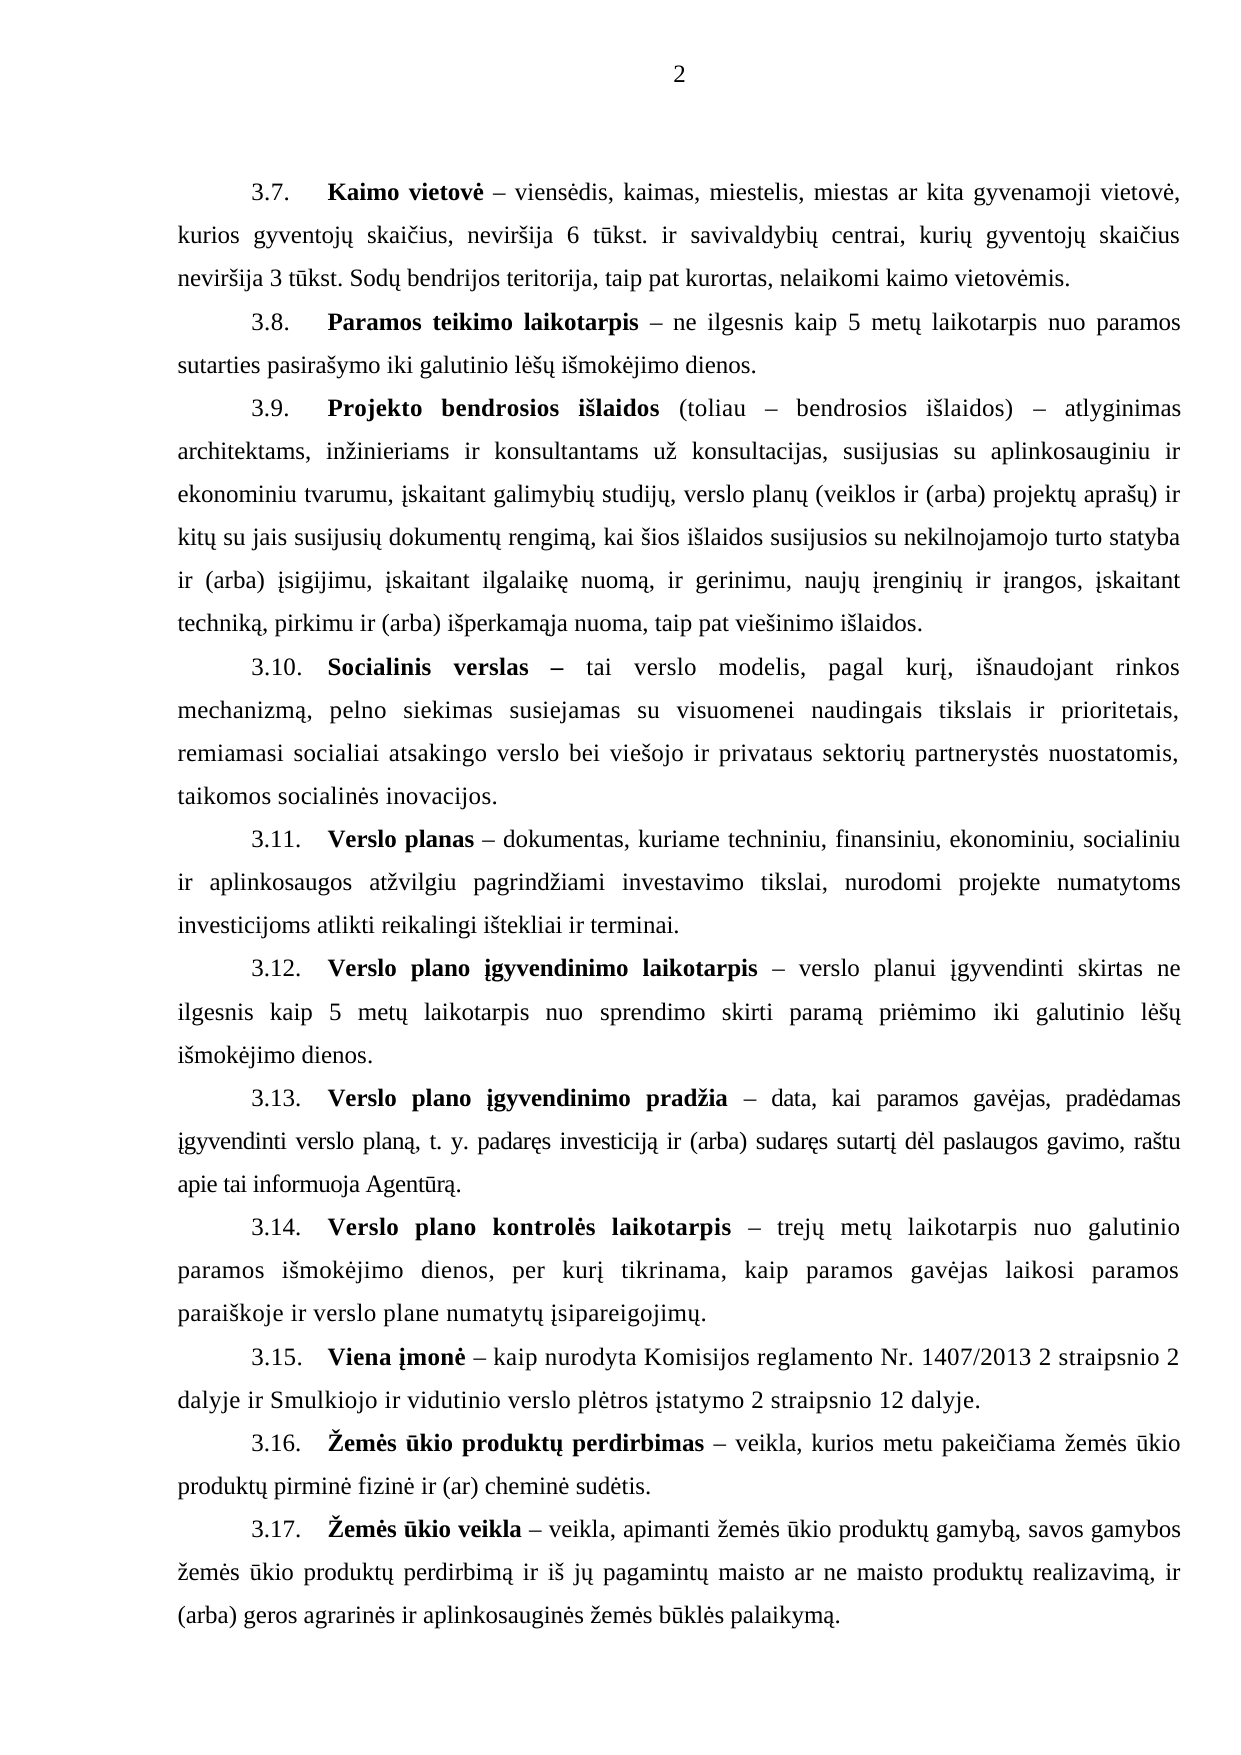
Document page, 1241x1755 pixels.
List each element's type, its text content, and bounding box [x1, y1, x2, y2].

text 3.10. Socialinis verslas – tai verslo modelis, pagal kurį, išnaudojant rinkos mechanizmą, pelno siekimas susiejamas su visuomenei naudingais tikslais ir prioritetais, remiamasi socialiai atsakingo verslo bei viešojo ir privataus sektorių partnerystės nuostatomis, taikomos socialinės inovacijos. [177, 652, 1181, 810]
text 3.15. Viena įmonė – kaip nurodyta Komisijos reglamento Nr. 1407/2013 2 straipsnio 2 dalyje ir Smulkiojo ir vidutinio verslo plėtros įstatymo 2 straipsnio 12 dalyje. [177, 1342, 1181, 1413]
text 3.14. Verslo plano kontrolės laikotarpis – trejų metų laikotarpis nuo galutinio paramos išmokėjimo dienos, per kurį tikrinama, kaip paramos gavėjas laikosi paramos paraiškoje ir verslo plane numatytų įsipareigojimų. [177, 1212, 1181, 1327]
text 3.12. Verslo plano įgyvendinimo laikotarpis – verslo planui įgyvendinti skirtas ne ilgesnis kaip 5 metų laikotarpis nuo sprendimo skirti paramą priėmimo iki galutinio lėšų išmokėjimo dienos. [177, 953, 1181, 1068]
text 3.7. Kaimo vietovė – viensėdis, kaimas, miestelis, miestas ar kita gyvenamoji vietovė, kurios gyventojų skaičius, neviršija 6 tūkst. ir savivaldybių centrai, kurių gyventojų skaičius neviršija 3 tūkst. Sodų bendrijos teritorija, taip pat kurortas, nelaikomi kaimo vietovėmis. [177, 177, 1181, 292]
text 3.8. Paramos teikimo laikotarpis – ne ilgesnis kaip 5 metų laikotarpis nuo paramos sutarties pasirašymo iki galutinio lėšų išmokėjimo dienos. [177, 307, 1181, 378]
text 3.16. Žemės ūkio produktų perdirbimas – veikla, kurios metu pakeičiama žemės ūkio produktų pirminė fizinė ir (ar) cheminė sudėtis. [177, 1428, 1181, 1500]
text 3.17. Žemės ūkio veikla – veikla, apimanti žemės ūkio produktų gamybą, savos gamybos žemės ūkio produktų perdirbimą ir iš jų pagamintų maisto ar ne maisto produktų realizavimą, ir (arba) geros agrarinės ir aplinkosauginės žemės būklės palaikymą. [177, 1514, 1181, 1629]
text 3.9. Projekto bendrosios išlaidos (toliau – bendrosios išlaidos) – atlyginimas architektams, inžinieriams ir konsultantams už konsultacijas, susijusias su aplinkosauginiu ir ekonominiu tvarumu, įskaitant galimybių studijų, verslo planų (veiklos ir (arba) projektų aprašų) ir kitų su jais susijusių dokumentų rengimą, kai šios išlaidos susijusios su nekilnojamojo turto statyba ir (arba) įsigijimu, įskaitant ilgalaikę nuomą, ir gerinimu, naujų įrenginių ir įrangos, įskaitant techniką, pirkimu ir (arba) išperkamąja nuoma, taip pat viešinimo išlaidos. [177, 393, 1181, 637]
text 3.11. Verslo planas – dokumentas, kuriame techniniu, finansiniu, ekonominiu, socialiniu ir aplinkosaugos atžvilgiu pagrindžiami investavimo tikslai, nurodomi projekte numatytoms investicijoms atlikti reikalingi ištekliai ir terminai. [177, 824, 1181, 939]
text 3.13. Verslo plano įgyvendinimo pradžia – data, kai paramos gavėjas, pradėdamas įgyvendinti verslo planą, t. y. padaręs investiciją ir (arba) sudaręs sutartį dėl paslaugos gavimo, raštu apie tai informuoja Agentūrą. [177, 1083, 1181, 1198]
